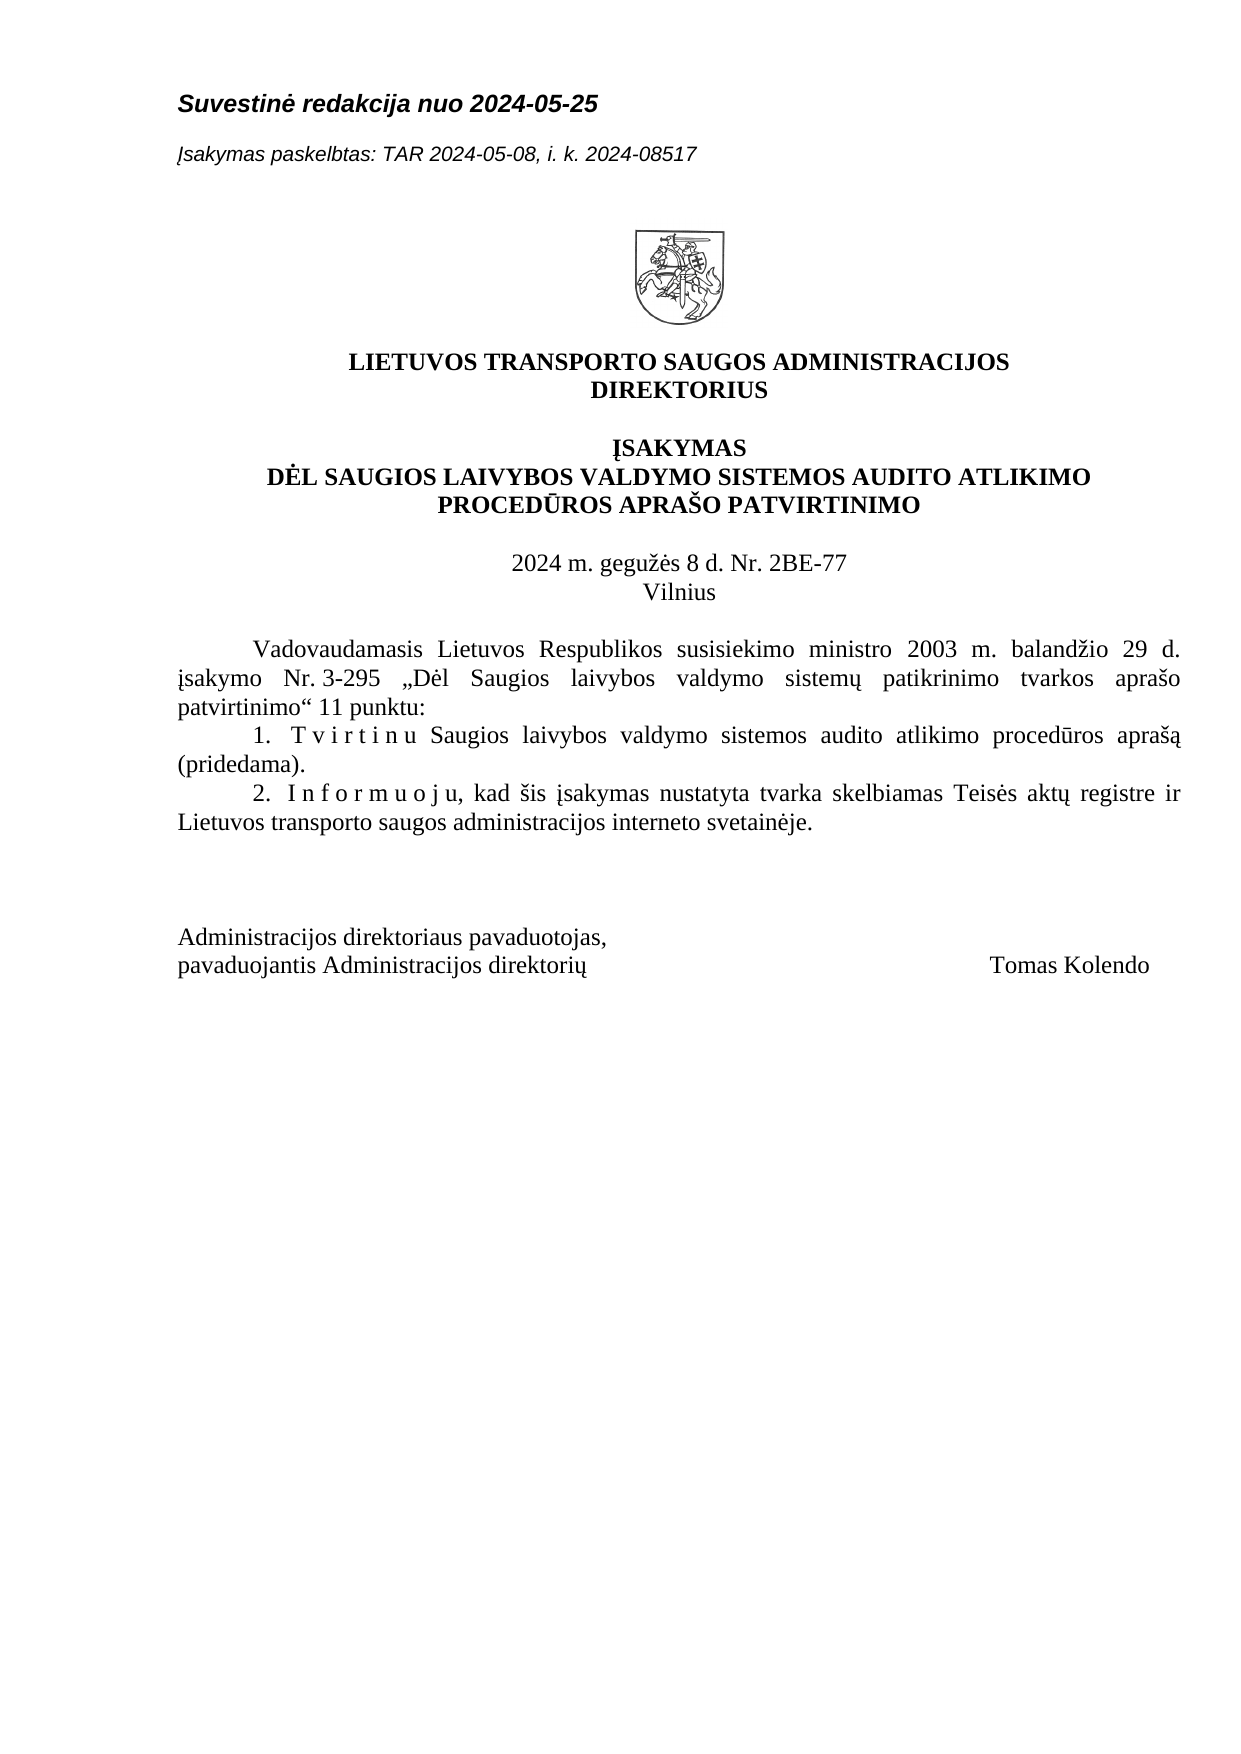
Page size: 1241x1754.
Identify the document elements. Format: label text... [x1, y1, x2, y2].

text Įsakymas paskelbtas: TAR 2024-05-08, i. k. 2024-08517 [177, 141, 1181, 165]
text Administracijos direktoriaus pavaduotojas, [177, 922, 1181, 950]
text DĖL SAUGIOS LAIVYBOS VALDYMO SISTEMOS AUDITO ATLIKIMO PROCEDŪROS APRAŠO PATVIRTINIMO [177, 462, 1181, 519]
text 2. I n f o r m u o j u, kad šis įsakymas nustatyta tvarka skelbiamas Teisės aktų registre ir Lietuvos transporto saugos administracijos interneto svetainėje. [177, 778, 1181, 835]
text Suvestinė redakcija nuo 2024-05-25 [177, 89, 1181, 117]
text 1. T v i r t i n u Saugios laivybos valdymo sistemos audito atlikimo procedūros aprašą (pridedama). [177, 720, 1181, 778]
text Vilnius [177, 577, 1181, 605]
text ĮSAKYMAS [177, 433, 1181, 462]
text Vadovaudamasis Lietuvos Respublikos susisiekimo ministro 2003 m. balandžio 29 d. įsakymo Nr. 3-295 „Dėl Saugios laivybos valdymo sistemų patikrinimo tvarkos aprašo patvirtinimo“ 11 punktu: [177, 634, 1181, 720]
text LIETUVOS TRANSPORTO SAUGOS ADMINISTRACIJOS [177, 347, 1181, 375]
text DIREKTORIUS [177, 375, 1181, 404]
text pavaduojantis Administracijos direktorių Tomas Kolendo [177, 950, 1181, 979]
text 2024 m. gegužės 8 d. Nr. 2BE-77 [177, 548, 1181, 577]
